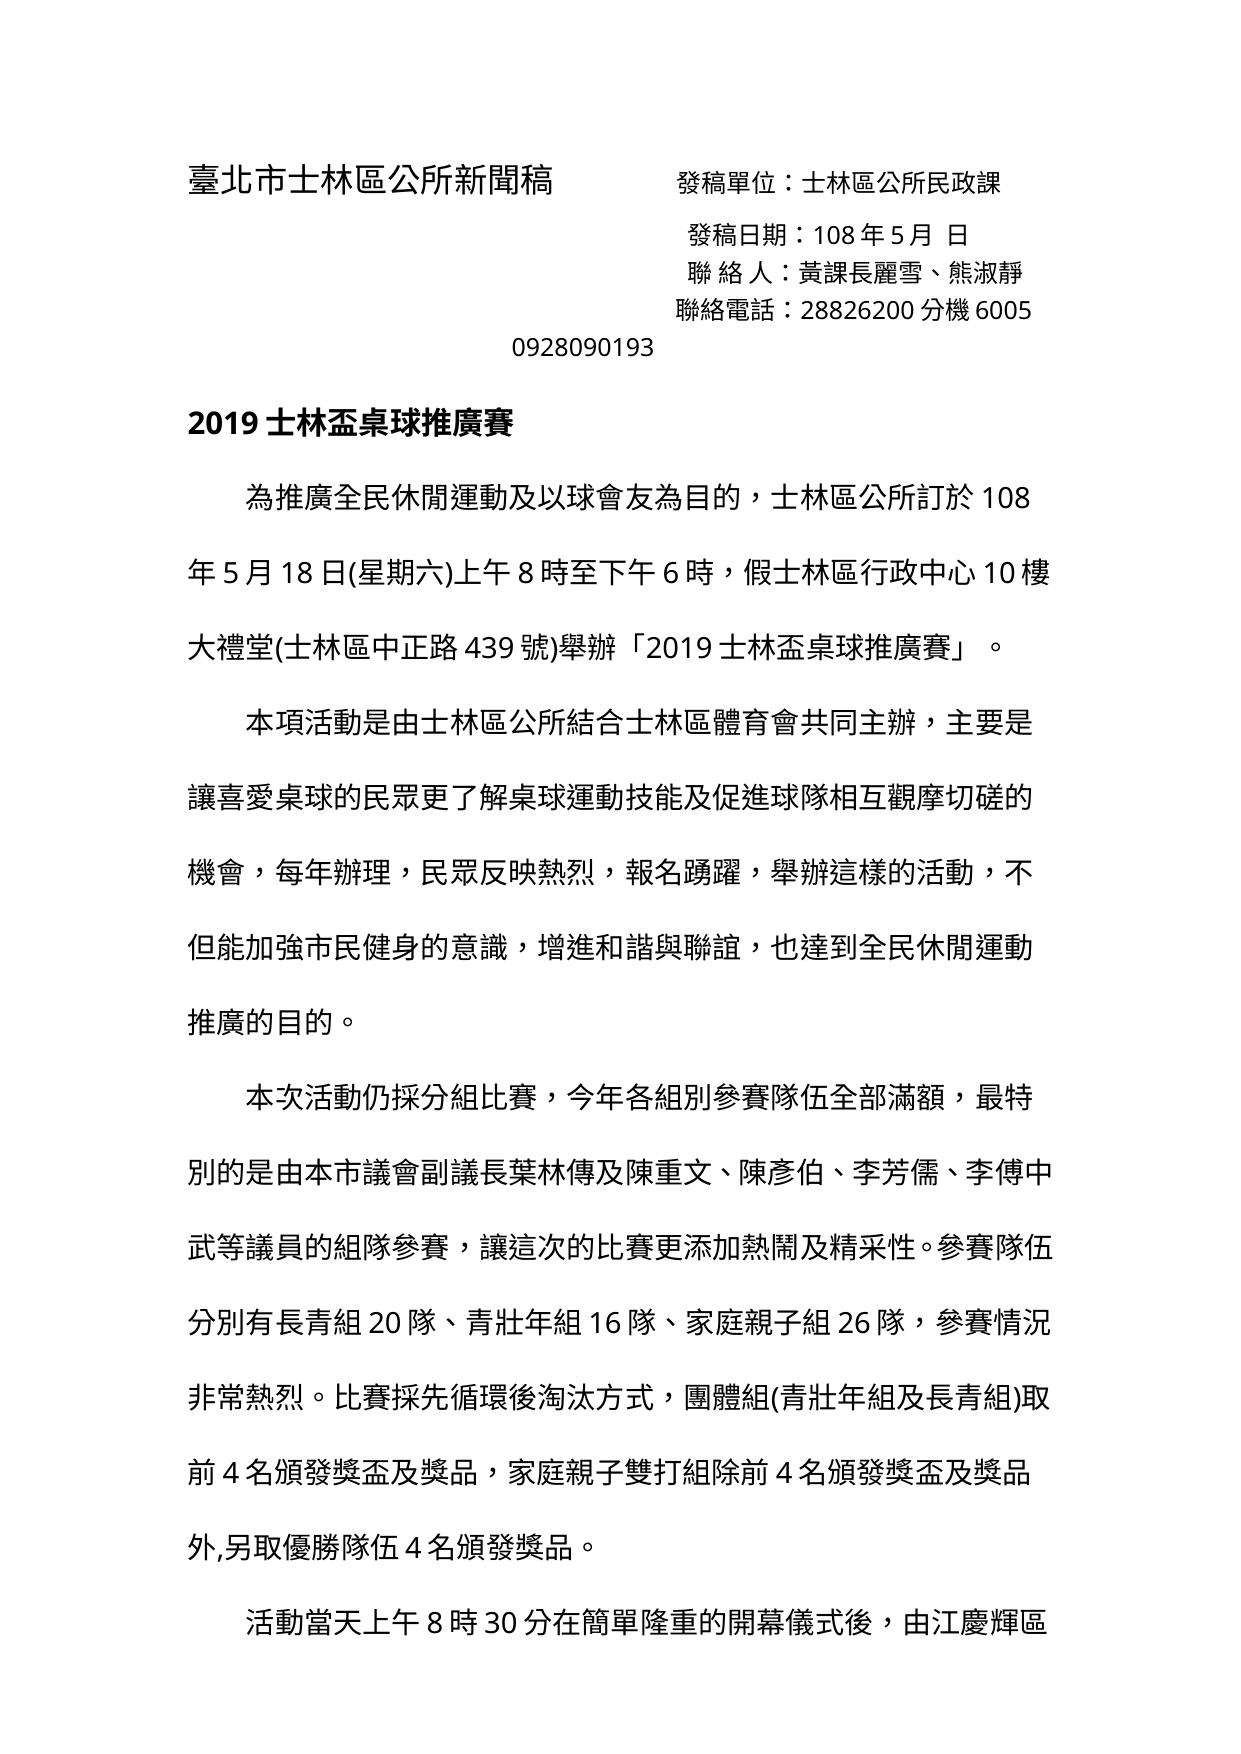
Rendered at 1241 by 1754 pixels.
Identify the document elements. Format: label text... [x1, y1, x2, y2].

text 本次活動仍採分組比賽，今年各組別參賽隊伍全部滿額，最特別的是由本市議會副議長葉林傳及陳重文、陳彥伯、李芳儒、李傅中武等議員的組隊參賽，讓這次的比賽更添加熱鬧及精采性。參賽隊伍分別有長青組20隊、青壯年組16隊、家庭親子組26隊，參賽情況非常熱烈。比賽採先循環後淘汰方式，團體組(青壯年組及長青組)取前4名頒發獎盃及獎品，家庭親子雙打組除前4名頒發獎盃及獎品外,另取優勝隊伍4名頒發獎品。 [187, 1059, 1053, 1584]
text 2019士林盃桌球推廣賽 [187, 384, 1053, 459]
text 聯絡電話：28826200分機6005 [187, 290, 1053, 327]
text 活動當天上午8時30分在簡單隆重的開幕儀式後，由江慶輝區 [187, 1584, 1053, 1659]
text 臺北市士林區公所新聞稿 發稿單位：士林區公所民政課 [187, 140, 1053, 215]
text 0928090193 [187, 327, 1053, 365]
text 本項活動是由士林區公所結合士林區體育會共同主辦，主要是讓喜愛桌球的民眾更了解桌球運動技能及促進球隊相互觀摩切磋的機會，每年辦理，民眾反映熱烈，報名踴躍，舉辦這樣的活動，不但能加強市民健身的意識，增進和諧與聯誼，也達到全民休閒運動推廣的目的。 [187, 684, 1053, 1059]
text 聯 絡 人：黃課長麗雪、熊淑靜 [187, 252, 1053, 290]
text 發稿日期：108年5月 日 [187, 215, 1053, 252]
text 為推廣全民休閒運動及以球會友為目的，士林區公所訂於108年5月18日(星期六)上午8時至下午6時，假士林區行政中心10樓大禮堂(士林區中正路439號)舉辦「2019士林盃桌球推廣賽」。 [187, 459, 1053, 684]
